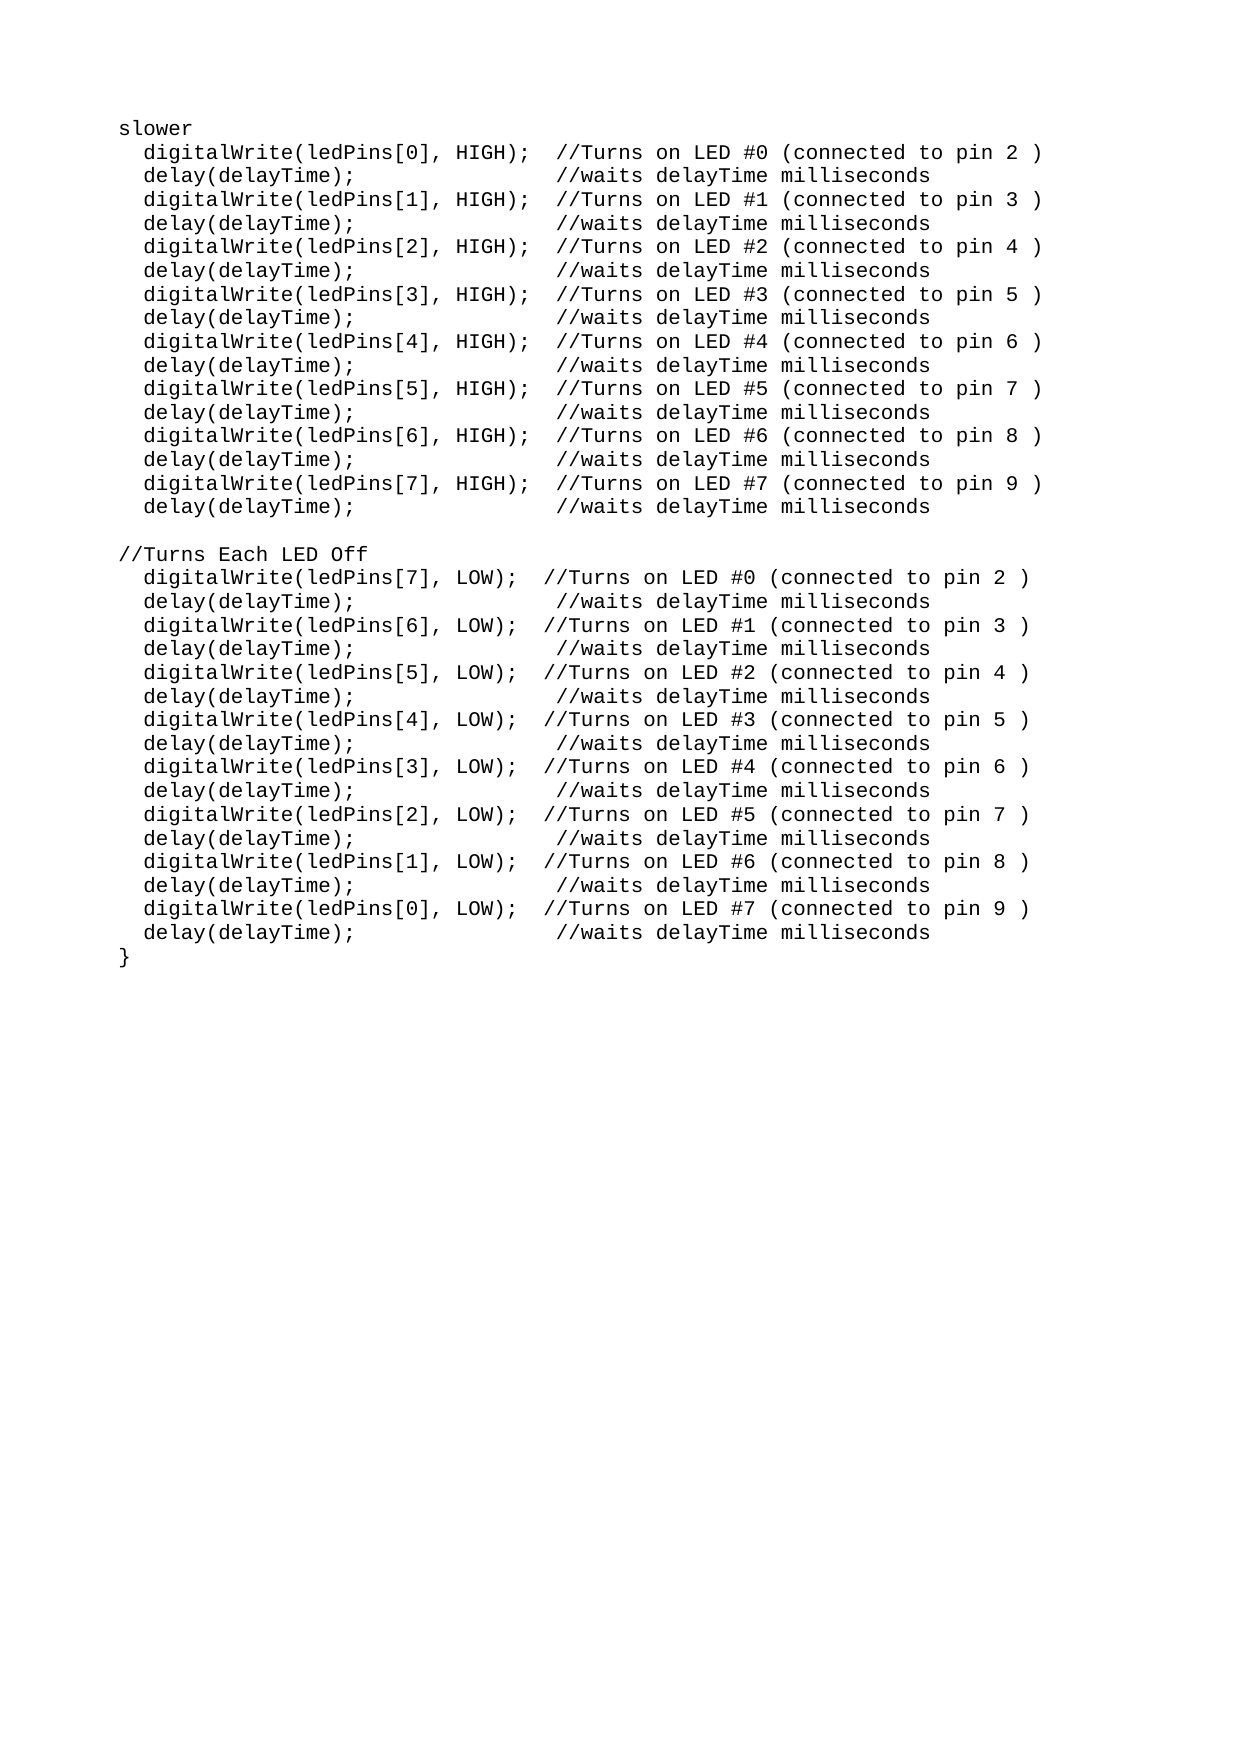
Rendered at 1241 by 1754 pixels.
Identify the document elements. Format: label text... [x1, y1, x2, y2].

text digitalWrite(ledPins[5], HIGH); //Turns on LED #5 (connected to pin 7 ) [118, 378, 1122, 402]
text digitalWrite(ledPins[6], LOW); //Turns on LED #1 (connected to pin 3 ) [118, 615, 1122, 638]
text delay(delayTime); //waits delayTime milliseconds [118, 827, 1122, 851]
text digitalWrite(ledPins[7], HIGH); //Turns on LED #7 (connected to pin 9 ) [118, 473, 1122, 496]
text //Turns Each LED Off [118, 544, 1122, 567]
text delay(delayTime); //waits delayTime milliseconds [118, 307, 1122, 331]
text digitalWrite(ledPins[2], LOW); //Turns on LED #5 (connected to pin 7 ) [118, 804, 1122, 827]
text delay(delayTime); //waits delayTime milliseconds [118, 922, 1122, 946]
text digitalWrite(ledPins[3], LOW); //Turns on LED #4 (connected to pin 6 ) [118, 757, 1122, 780]
text delay(delayTime); //waits delayTime milliseconds [118, 354, 1122, 378]
text delay(delayTime); //waits delayTime milliseconds [118, 165, 1122, 189]
text delay(delayTime); //waits delayTime milliseconds [118, 496, 1122, 520]
text digitalWrite(ledPins[1], HIGH); //Turns on LED #1 (connected to pin 3 ) [118, 189, 1122, 213]
text digitalWrite(ledPins[3], HIGH); //Turns on LED #3 (connected to pin 5 ) [118, 284, 1122, 307]
text delay(delayTime); //waits delayTime milliseconds [118, 733, 1122, 757]
text delay(delayTime); //waits delayTime milliseconds [118, 686, 1122, 709]
text digitalWrite(ledPins[6], HIGH); //Turns on LED #6 (connected to pin 8 ) [118, 426, 1122, 449]
text delay(delayTime); //waits delayTime milliseconds [118, 402, 1122, 426]
text digitalWrite(ledPins[2], HIGH); //Turns on LED #2 (connected to pin 4 ) [118, 236, 1122, 260]
text digitalWrite(ledPins[0], HIGH); //Turns on LED #0 (connected to pin 2 ) [118, 142, 1122, 165]
text digitalWrite(ledPins[0], LOW); //Turns on LED #7 (connected to pin 9 ) [118, 898, 1122, 922]
text delay(delayTime); //waits delayTime milliseconds [118, 260, 1122, 284]
text delay(delayTime); //waits delayTime milliseconds [118, 875, 1122, 898]
text delay(delayTime); //waits delayTime milliseconds [118, 638, 1122, 662]
text delay(delayTime); //waits delayTime milliseconds [118, 780, 1122, 804]
text digitalWrite(ledPins[7], LOW); //Turns on LED #0 (connected to pin 2 ) [118, 567, 1122, 591]
text digitalWrite(ledPins[4], LOW); //Turns on LED #3 (connected to pin 5 ) [118, 709, 1122, 733]
text digitalWrite(ledPins[5], LOW); //Turns on LED #2 (connected to pin 4 ) [118, 662, 1122, 686]
text digitalWrite(ledPins[1], LOW); //Turns on LED #6 (connected to pin 8 ) [118, 851, 1122, 875]
text } [118, 946, 1122, 969]
text digitalWrite(ledPins[4], HIGH); //Turns on LED #4 (connected to pin 6 ) [118, 331, 1122, 354]
text delay(delayTime); //waits delayTime milliseconds [118, 213, 1122, 236]
text slower [118, 118, 1122, 142]
text delay(delayTime); //waits delayTime milliseconds [118, 449, 1122, 473]
text delay(delayTime); //waits delayTime milliseconds [118, 591, 1122, 615]
